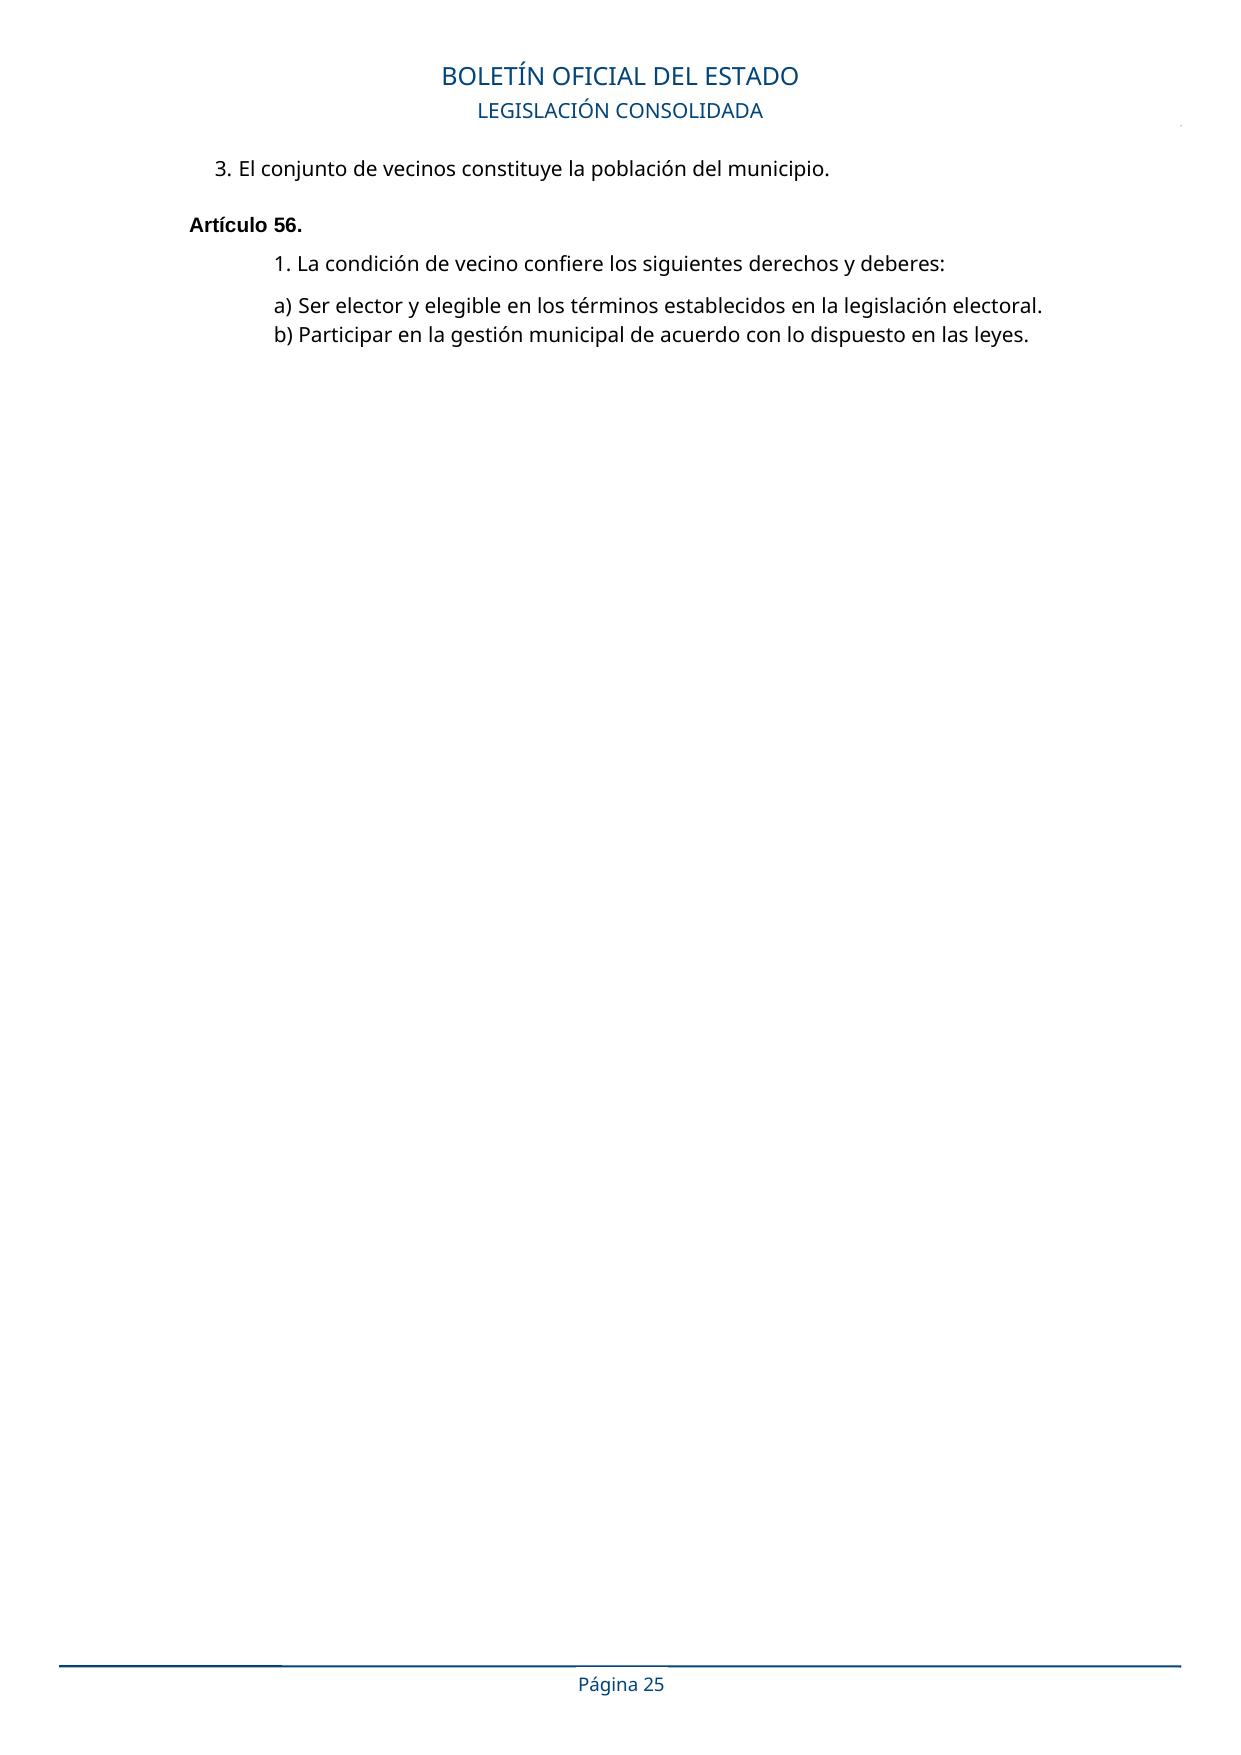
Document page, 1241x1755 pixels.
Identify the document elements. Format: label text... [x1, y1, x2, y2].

list Ser elector y elegible en los términos establecidos en la legislación electoral. [238, 291, 1066, 319]
list El conjunto de vecinos constituye la población del municipio. [224, 154, 1066, 183]
list Participar en la gestión municipal de acuerdo con lo dispuesto en las leyes. [238, 321, 1066, 349]
subtitle Artículo 56. [189, 213, 1066, 237]
list La condición de vecino confiere los siguientes derechos y deberes: [238, 249, 1066, 277]
